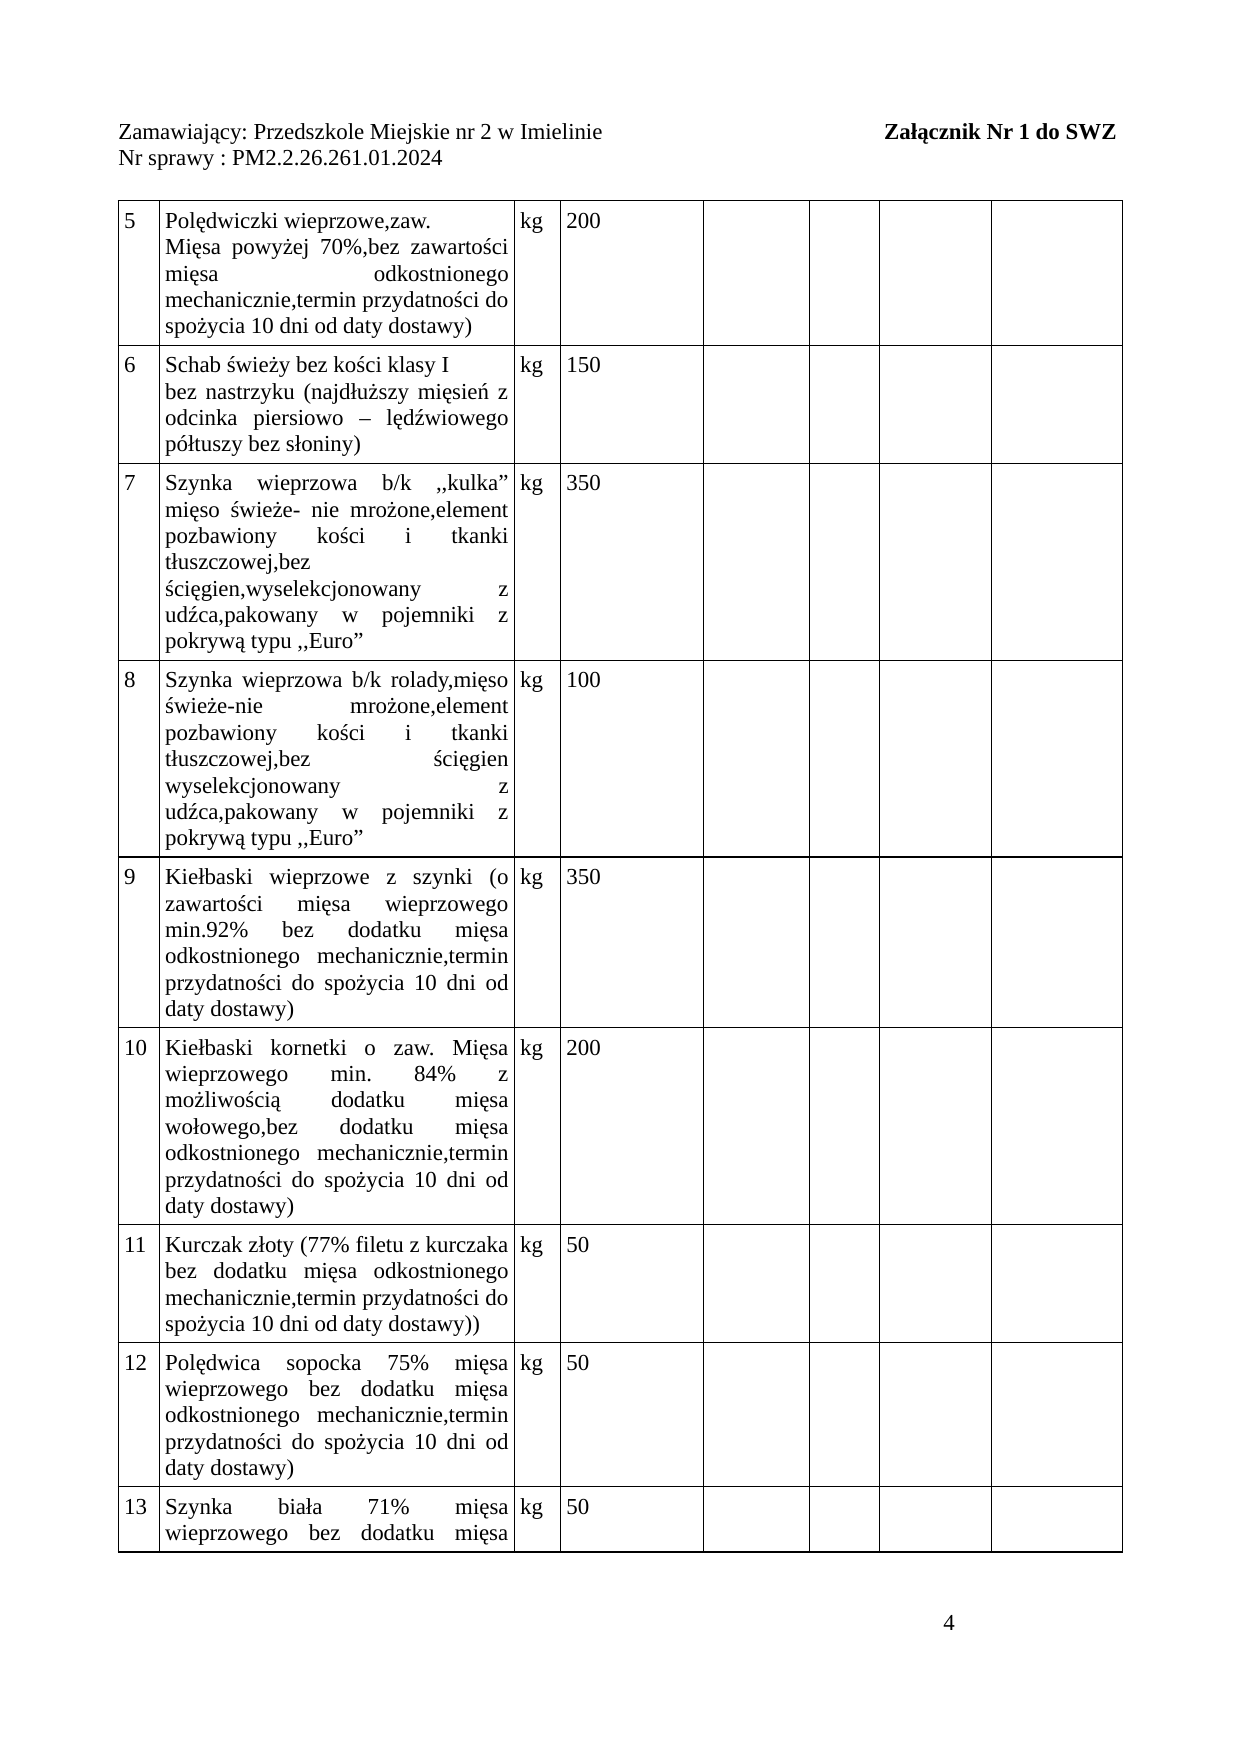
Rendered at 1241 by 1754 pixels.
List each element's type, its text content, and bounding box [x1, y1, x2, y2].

table_cell 5 [119, 201, 159, 344]
table_cell kg [515, 1225, 560, 1342]
table_cell [992, 346, 1122, 462]
table_cell Polędwiczki wieprzowe,zaw. Mięsa powyżej 70%,bez zawartości mięsa odkostnionego mechanicznie,termin przydatności do spożycia 10 dni od daty dostawy) [160, 201, 514, 344]
table_cell [880, 201, 991, 344]
table_cell [810, 464, 879, 659]
table_cell Kiełbaski kornetki o zaw. Mięsa wieprzowego min. 84% z możliwością dodatku mięsa wołowego,bez dodatku mięsa odkostnionego mechanicznie,termin przydatności do spożycia 10 dni od daty dostawy) [160, 1028, 514, 1224]
table_cell 13 [119, 1487, 159, 1551]
table_cell Polędwica sopocka 75% mięsa wieprzowego bez dodatku mięsa odkostnionego mechanicznie,termin przydatności do spożycia 10 dni od daty dostawy) [160, 1343, 514, 1486]
table_cell [880, 1487, 991, 1551]
table_cell 150 [561, 346, 703, 462]
table_cell [992, 858, 1122, 1027]
table_cell [704, 1487, 809, 1551]
table_cell kg [515, 1343, 560, 1486]
table_cell [704, 858, 809, 1027]
table_cell [880, 1225, 991, 1342]
table_cell [880, 1028, 991, 1224]
table_cell [704, 661, 809, 856]
table_cell 12 [119, 1343, 159, 1486]
table_cell 6 [119, 346, 159, 462]
table_cell [880, 464, 991, 659]
table_cell 9 [119, 858, 159, 1027]
table_cell Szynka wieprzowa b/k rolady,mięso świeże-nie mrożone,element pozbawiony kości i tkanki tłuszczowej,bez ścięgien wyselekcjonowany z udźca,pakowany w pojemniki z pokrywą typu ,,Euro” [160, 661, 514, 856]
table_cell [810, 1343, 879, 1486]
table_cell kg [515, 464, 560, 659]
table_cell [880, 1343, 991, 1486]
table_cell 50 [561, 1487, 703, 1551]
table_cell [810, 1225, 879, 1342]
table_cell [992, 1487, 1122, 1551]
table_cell [704, 346, 809, 462]
table_cell 7 [119, 464, 159, 659]
table_cell [992, 1225, 1122, 1342]
table_cell [810, 201, 879, 344]
table_cell 200 [561, 1028, 703, 1224]
table_cell Kiełbaski wieprzowe z szynki (o zawartości mięsa wieprzowego min.92% bez dodatku mięsa odkostnionego mechanicznie,termin przydatności do spożycia 10 dni od daty dostawy) [160, 858, 514, 1027]
table_cell [810, 858, 879, 1027]
table_cell [704, 1343, 809, 1486]
table_cell 50 [561, 1225, 703, 1342]
table_cell kg [515, 1028, 560, 1224]
table_cell [880, 346, 991, 462]
table_cell [992, 201, 1122, 344]
table_cell [704, 1028, 809, 1224]
table_cell 50 [561, 1343, 703, 1486]
table_cell Kurczak złoty (77% filetu z kurczaka bez dodatku mięsa odkostnionego mechanicznie,termin przydatności do spożycia 10 dni od daty dostawy)) [160, 1225, 514, 1342]
table_cell kg [515, 346, 560, 462]
table_cell 11 [119, 1225, 159, 1342]
table_cell Szynka biała 71% mięsa wieprzowego bez dodatku mięsa [160, 1487, 514, 1551]
table_cell [810, 346, 879, 462]
table_cell 200 [561, 201, 703, 344]
table_cell 8 [119, 661, 159, 856]
table_cell [880, 858, 991, 1027]
table_cell Schab świeży bez kości klasy I bez nastrzyku (najdłuższy mięsień z odcinka piersiowo – lędźwiowego półtuszy bez słoniny) [160, 346, 514, 462]
table_cell [992, 464, 1122, 659]
table_cell 10 [119, 1028, 159, 1224]
table_cell [992, 661, 1122, 856]
table_cell [810, 1028, 879, 1224]
table_cell 350 [561, 858, 703, 1027]
table_cell [880, 661, 991, 856]
table_cell kg [515, 661, 560, 856]
table_cell 350 [561, 464, 703, 659]
table_cell [992, 1028, 1122, 1224]
table_cell 100 [561, 661, 703, 856]
table_cell [810, 1487, 879, 1551]
table_cell [810, 661, 879, 856]
table_cell [992, 1343, 1122, 1486]
table_cell kg [515, 1487, 560, 1551]
table_cell [704, 464, 809, 659]
table_cell Szynka wieprzowa b/k ,,kulka” mięso świeże- nie mrożone,element pozbawiony kości i tkanki tłuszczowej,bez ścięgien,wyselekcjonowany z udźca,pakowany w pojemniki z pokrywą typu ,,Euro” [160, 464, 514, 659]
table_cell kg [515, 858, 560, 1027]
table_cell [704, 201, 809, 344]
table_cell [704, 1225, 809, 1342]
table_cell kg [515, 201, 560, 344]
